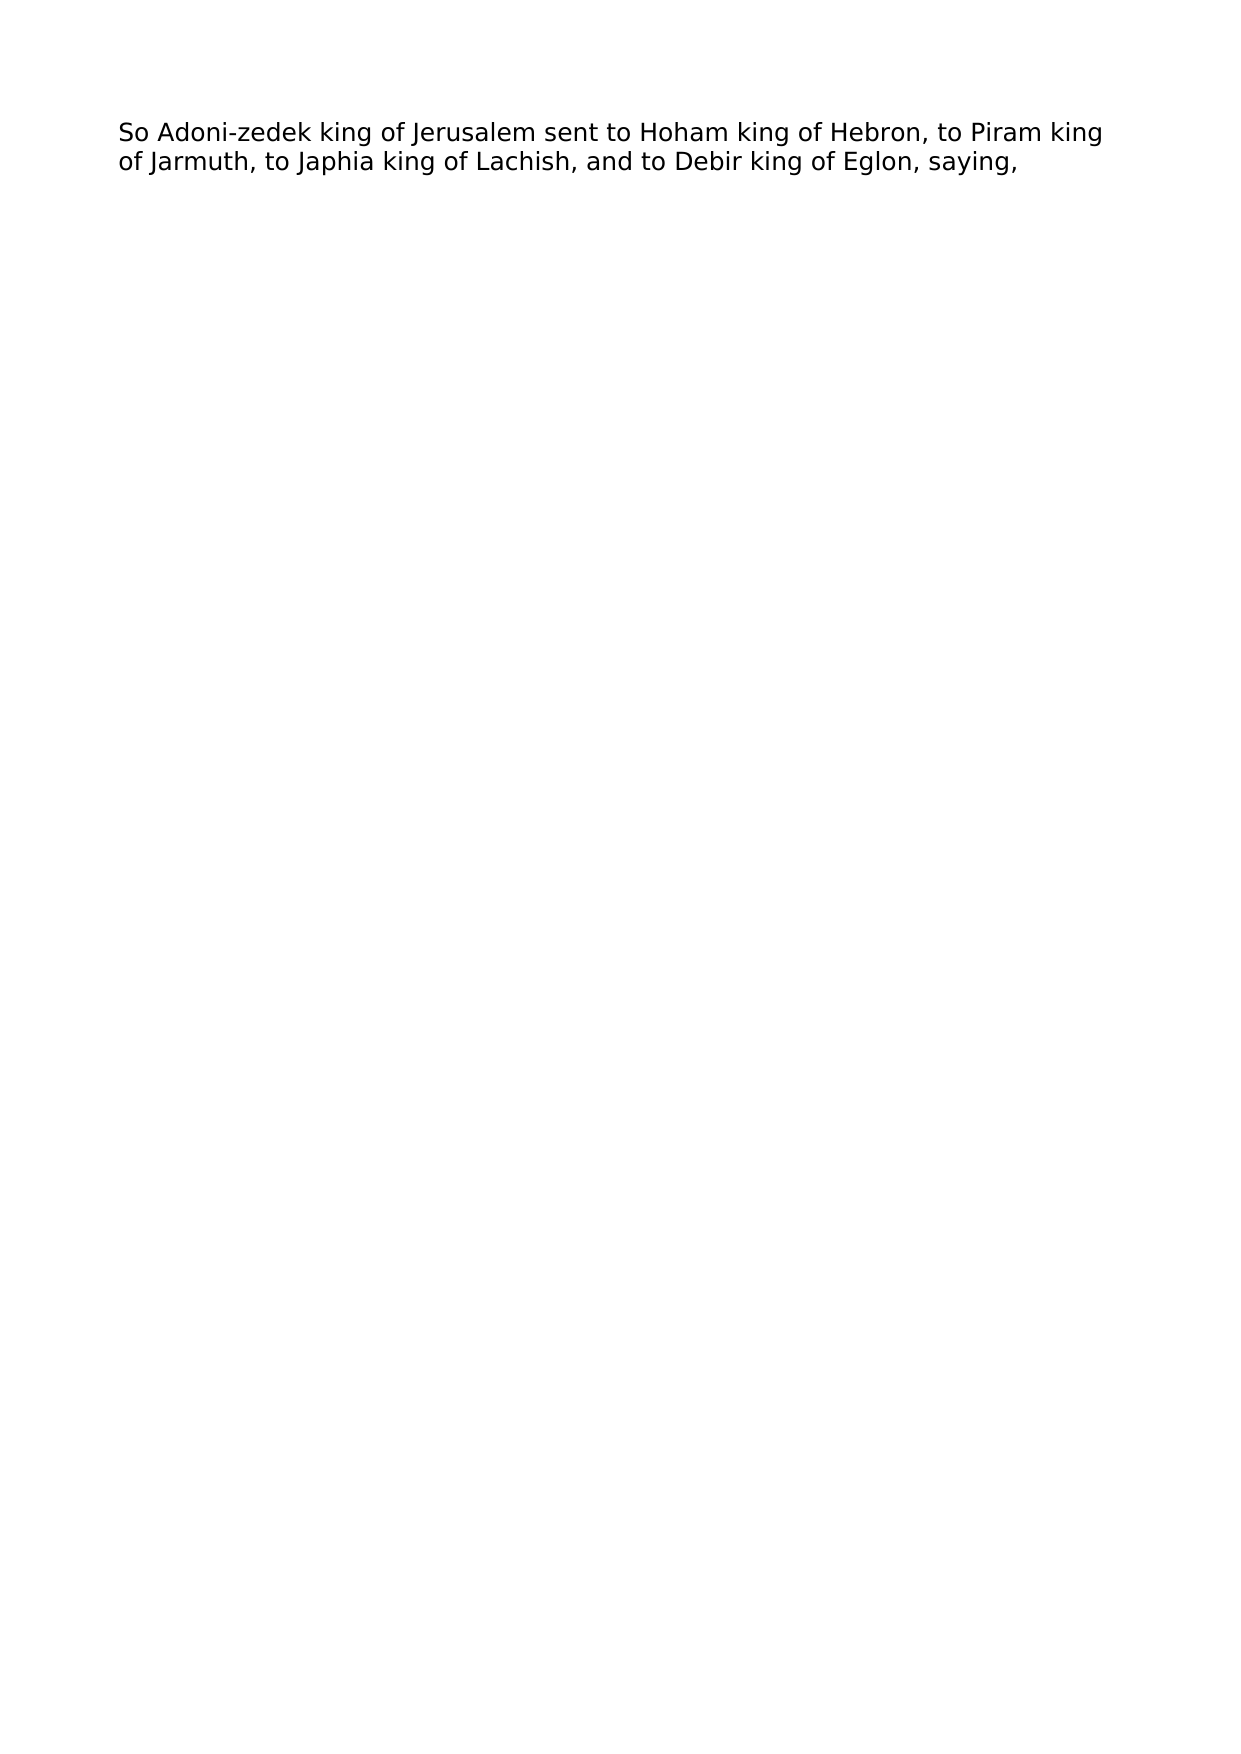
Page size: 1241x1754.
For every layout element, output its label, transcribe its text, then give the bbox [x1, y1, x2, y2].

text So Adoni-zedek king of Jerusalem sent to Hoham king of Hebron, to Piram king of Jarmuth, to Japhia king of Lachish, and to Debir king of Eglon, saying, [118, 118, 1122, 176]
